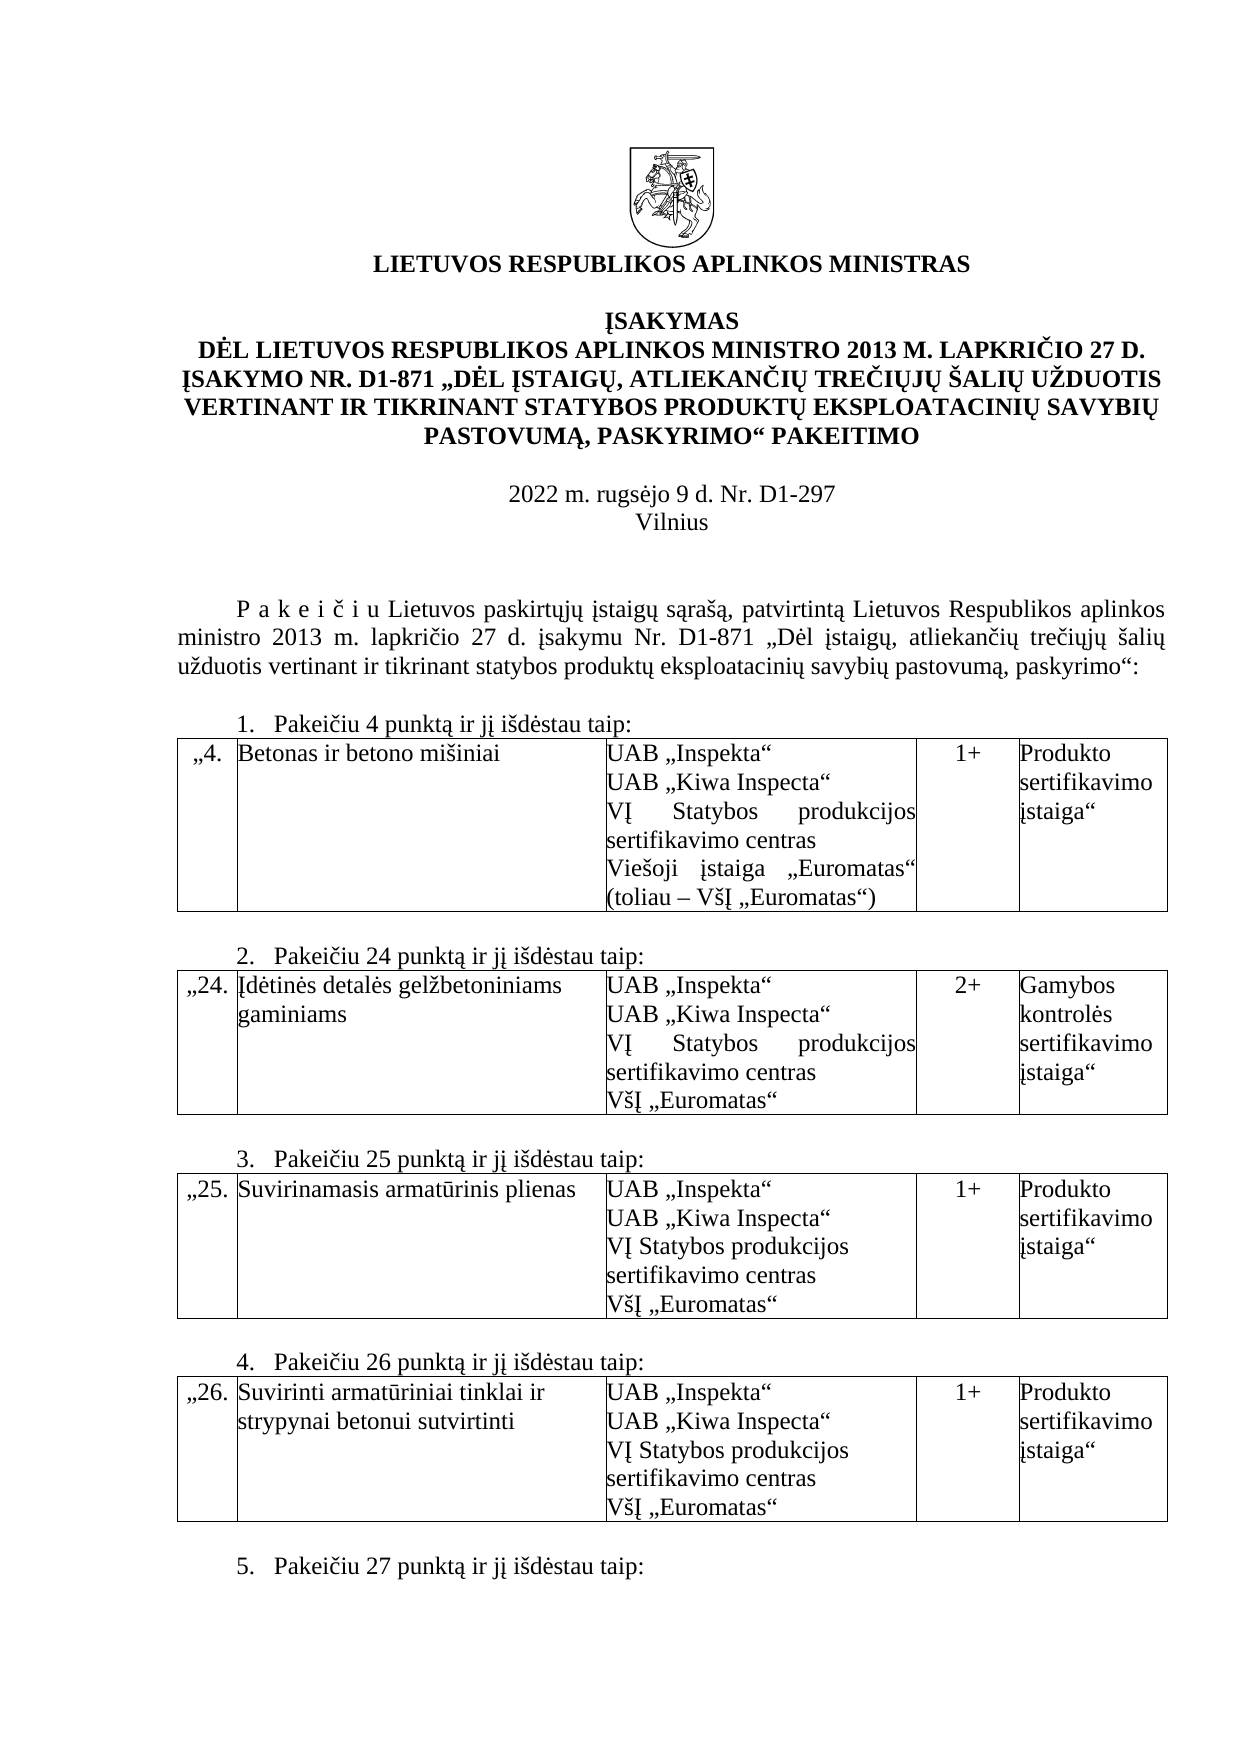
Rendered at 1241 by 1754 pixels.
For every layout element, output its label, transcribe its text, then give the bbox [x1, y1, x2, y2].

table_header 1+ [917, 739, 1019, 911]
table_header „26. [178, 1377, 237, 1521]
text 2. Pakeičiu 24 punktą ir jį išdėstau taip: [236, 941, 1166, 969]
text 4. Pakeičiu 26 punktą ir jį išdėstau taip: [236, 1347, 1166, 1376]
text DĖL LIETUVOS RESPUBLIKOS APLINKOS MINISTRO 2013 M. LAPKRIČIO 27 D. ĮSAKYMO NR. D1-871 „DĖL ĮSTAIGŲ, ATLIEKANČIŲ TREČIŲJŲ ŠALIŲ UŽDUOTIS VERTINANT IR TIKRINANT STATYBOS PRODUKTŲ EKSPLOATACINIŲ SAVYBIŲ PASTOVUMĄ, PASKYRIMO“ PAKEITIMO [177, 335, 1166, 450]
table_header Betonas ir betono mišiniai [238, 739, 606, 911]
table_header „25. [178, 1174, 237, 1318]
table_header „4. [178, 739, 237, 911]
table_header 2+ [917, 971, 1019, 1114]
table_header Produkto sertifikavimo įstaiga“ [1020, 1377, 1167, 1521]
text LIETUVOS RESPUBLIKOS APLINKOS MINISTRAS [177, 249, 1166, 277]
table_header „24. [178, 971, 237, 1114]
table_header UAB „Inspekta“ UAB „Kiwa Inspecta“ VĮ Statybos produkcijos sertifikavimo centras VšĮ „Euromatas“ [607, 971, 916, 1114]
text ĮSAKYMAS [177, 306, 1166, 335]
table_header Produkto sertifikavimo įstaiga“ [1020, 1174, 1167, 1318]
table_header Įdėtinės detalės gelžbetoniniams gaminiams [238, 971, 606, 1114]
text 5. Pakeičiu 27 punktą ir jį išdėstau taip: [236, 1551, 1166, 1579]
text P a k e i č i u Lietuvos paskirtųjų įstaigų sąrašą, patvirtintą Lietuvos Respublikos aplinkos ministro 2013 m. lapkričio 27 d. įsakymu Nr. D1-871 „Dėl įstaigų, atliekančių trečiųjų šalių užduotis vertinant ir tikrinant statybos produktų eksploatacinių savybių pastovumą, paskyrimo“: [177, 594, 1166, 680]
table_header Gamybos kontrolės sertifikavimo įstaiga“ [1020, 971, 1167, 1114]
table_header 1+ [917, 1174, 1019, 1318]
text 3. Pakeičiu 25 punktą ir jį išdėstau taip: [236, 1144, 1166, 1173]
table_header 1+ [917, 1377, 1019, 1521]
text Vilnius [177, 507, 1166, 536]
table_header Suvirinamasis armatūrinis plienas [238, 1174, 606, 1318]
table_header Produkto sertifikavimo įstaiga“ [1020, 739, 1167, 911]
table_header UAB „Inspekta“ UAB „Kiwa Inspecta“ VĮ Statybos produkcijos sertifikavimo centras Viešoji įstaiga „Euromatas“ (toliau – VšĮ „Euromatas“) [607, 739, 916, 911]
table_header Suvirinti armatūriniai tinklai ir strypynai betonui sutvirtinti [238, 1377, 606, 1521]
table_header UAB „Inspekta“ UAB „Kiwa Inspecta“ VĮ Statybos produkcijos sertifikavimo centras VšĮ „Euromatas“ [607, 1377, 916, 1521]
text 1. Pakeičiu 4 punktą ir jį išdėstau taip: [236, 709, 1166, 737]
table_header UAB „Inspekta“ UAB „Kiwa Inspecta“ VĮ Statybos produkcijos sertifikavimo centras VšĮ „Euromatas“ [607, 1174, 916, 1318]
text 2022 m. rugsėjo 9 d. Nr. D1-297 [177, 479, 1166, 507]
